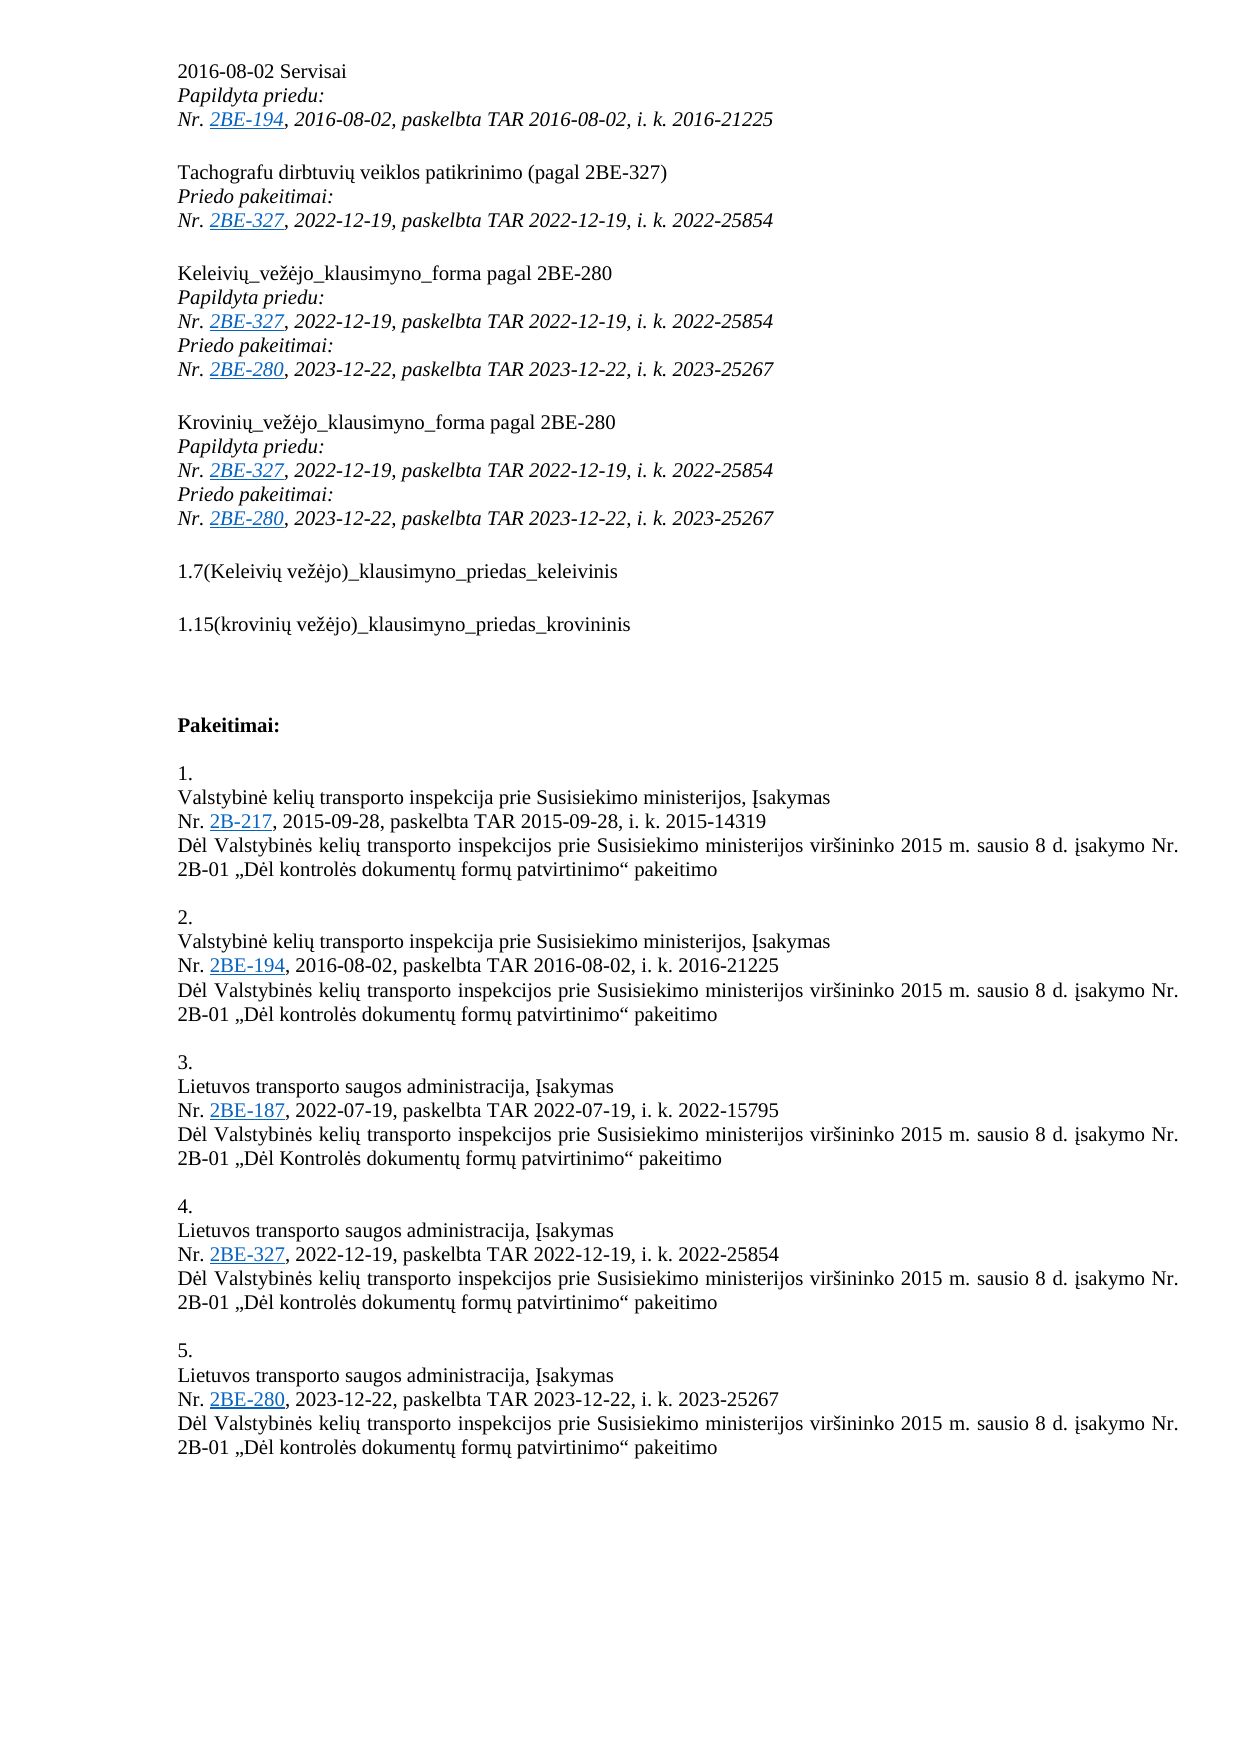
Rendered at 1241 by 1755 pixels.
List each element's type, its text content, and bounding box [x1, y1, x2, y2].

text Dėl Valstybinės kelių transporto inspekcijos prie Susisiekimo ministerijos viršininko 2015 m. sausio 8 d. įsakymo Nr. 2B-01 „Dėl kontrolės dokumentų formų patvirtinimo“ pakeitimo [177, 833, 1181, 881]
text Dėl Valstybinės kelių transporto inspekcijos prie Susisiekimo ministerijos viršininko 2015 m. sausio 8 d. įsakymo Nr. 2B-01 „Dėl kontrolės dokumentų formų patvirtinimo“ pakeitimo [177, 1411, 1181, 1459]
text 4. [177, 1194, 1181, 1218]
text Nr. 2BE-280, 2023-12-22, paskelbta TAR 2023-12-22, i. k. 2023-25267 [177, 357, 1181, 381]
text Nr. 2BE-327, 2022-12-19, paskelbta TAR 2022-12-19, i. k. 2022-25854 [177, 309, 1181, 333]
text Lietuvos transporto saugos administracija, Įsakymas [177, 1074, 1181, 1098]
text Lietuvos transporto saugos administracija, Įsakymas [177, 1218, 1181, 1242]
text Papildyta priedu: [177, 285, 1181, 309]
text 2. [177, 905, 1181, 929]
text Priedo pakeitimai: [177, 184, 1181, 208]
text Lietuvos transporto saugos administracija, Įsakymas [177, 1362, 1181, 1387]
text Valstybinė kelių transporto inspekcija prie Susisiekimo ministerijos, Įsakymas [177, 785, 1181, 809]
text Valstybinė kelių transporto inspekcija prie Susisiekimo ministerijos, Įsakymas [177, 929, 1181, 953]
text Keleivių_vežėjo_klausimyno_forma pagal 2BE-280 [177, 261, 1181, 285]
text Nr. 2BE-327, 2022-12-19, paskelbta TAR 2022-12-19, i. k. 2022-25854 [177, 1242, 1181, 1266]
text Priedo pakeitimai: [177, 482, 1181, 506]
text Dėl Valstybinės kelių transporto inspekcijos prie Susisiekimo ministerijos viršininko 2015 m. sausio 8 d. įsakymo Nr. 2B-01 „Dėl kontrolės dokumentų formų patvirtinimo“ pakeitimo [177, 977, 1181, 1026]
text Nr. 2BE-327, 2022-12-19, paskelbta TAR 2022-12-19, i. k. 2022-25854 [177, 458, 1181, 482]
text Nr. 2BE-194, 2016-08-02, paskelbta TAR 2016-08-02, i. k. 2016-21225 [177, 953, 1181, 977]
text 1. [177, 761, 1181, 785]
text 2016-08-02 Servisai [177, 59, 1181, 83]
text Nr. 2BE-280, 2023-12-22, paskelbta TAR 2023-12-22, i. k. 2023-25267 [177, 506, 1181, 530]
text Tachografu dirbtuvių veiklos patikrinimo (pagal 2BE-327) [177, 160, 1181, 184]
text Krovinių_vežėjo_klausimyno_forma pagal 2BE-280 [177, 410, 1181, 434]
text Nr. 2BE-194, 2016-08-02, paskelbta TAR 2016-08-02, i. k. 2016-21225 [177, 107, 1181, 131]
text Dėl Valstybinės kelių transporto inspekcijos prie Susisiekimo ministerijos viršininko 2015 m. sausio 8 d. įsakymo Nr. 2B-01 „Dėl Kontrolės dokumentų formų patvirtinimo“ pakeitimo [177, 1122, 1181, 1170]
text 5. [177, 1338, 1181, 1362]
text Nr. 2BE-327, 2022-12-19, paskelbta TAR 2022-12-19, i. k. 2022-25854 [177, 208, 1181, 232]
text Nr. 2B-217, 2015-09-28, paskelbta TAR 2015-09-28, i. k. 2015-14319 [177, 809, 1181, 833]
text 1.7(Keleivių vežėjo)_klausimyno_priedas_keleivinis [177, 559, 1181, 583]
text Priedo pakeitimai: [177, 333, 1181, 357]
text 3. [177, 1050, 1181, 1074]
text 1.15(krovinių vežėjo)_klausimyno_priedas_krovininis [177, 612, 1181, 636]
text Dėl Valstybinės kelių transporto inspekcijos prie Susisiekimo ministerijos viršininko 2015 m. sausio 8 d. įsakymo Nr. 2B-01 „Dėl kontrolės dokumentų formų patvirtinimo“ pakeitimo [177, 1266, 1181, 1314]
text Pakeitimai: [177, 713, 1181, 737]
text Papildyta priedu: [177, 83, 1181, 107]
text Nr. 2BE-187, 2022-07-19, paskelbta TAR 2022-07-19, i. k. 2022-15795 [177, 1098, 1181, 1122]
text Papildyta priedu: [177, 434, 1181, 458]
text Nr. 2BE-280, 2023-12-22, paskelbta TAR 2023-12-22, i. k. 2023-25267 [177, 1387, 1181, 1411]
